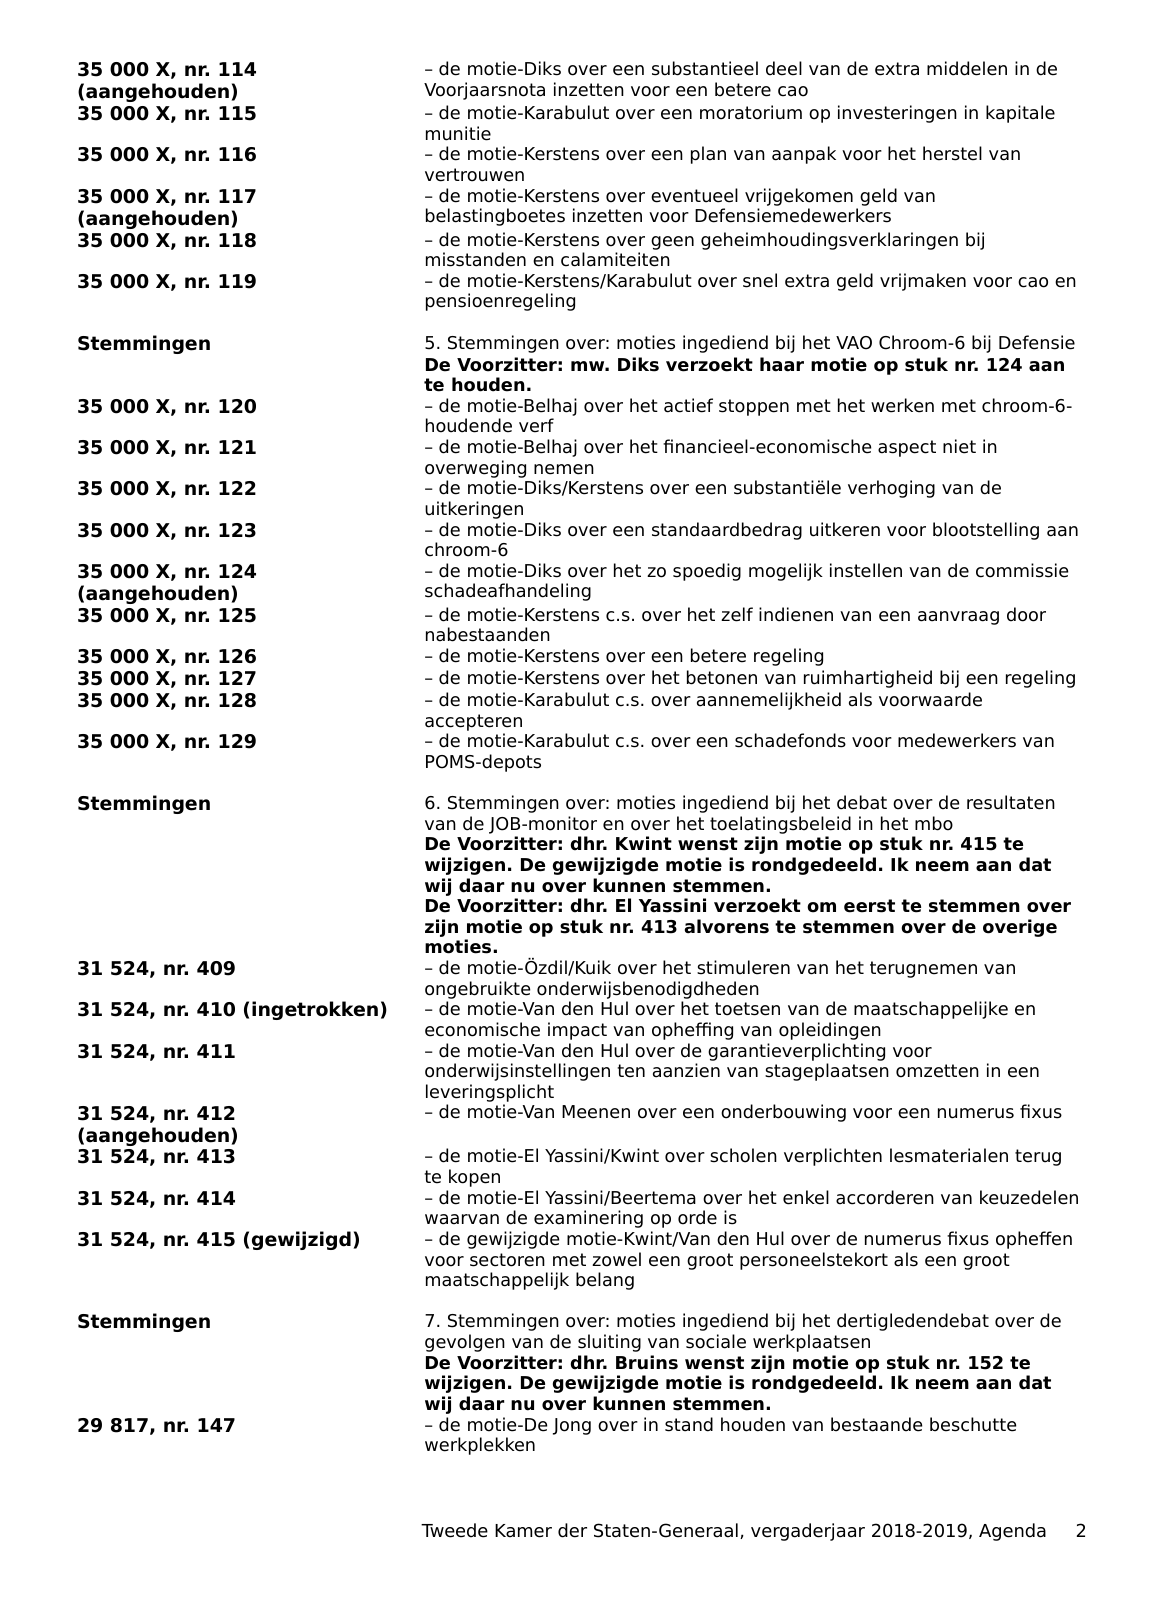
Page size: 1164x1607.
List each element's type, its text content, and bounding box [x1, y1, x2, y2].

table_cell – de motie-El Yassini/Kwint over scholen verplichten lesmaterialen terug te kopen [418, 1146, 1087, 1188]
table_cell [401, 144, 418, 186]
table_cell 7. Stemmingen over: moties ingediend bij het dertigledendebat over de gevolgen van de sluiting van sociale werkplaatsen [418, 1311, 1087, 1353]
table_cell 35 000 X, nr. 125 [77, 605, 401, 646]
table_cell 35 000 X, nr. 126 [77, 646, 401, 668]
table_cell – de motie-Diks over het zo spoedig mogelijk instellen van de commissie schadeafhandeling [418, 561, 1087, 605]
table_cell [401, 1146, 418, 1188]
table_cell [418, 773, 1087, 793]
table_cell [401, 186, 418, 229]
table_cell 35 000 X, nr. 129 [77, 731, 401, 772]
table_cell 35 000 X, nr. 119 [77, 271, 401, 312]
table_cell Stemmingen [77, 333, 401, 354]
table_cell – de motie-Karabulut c.s. over een schadefonds voor medewerkers van POMS-depots [418, 731, 1087, 772]
table_cell [401, 333, 418, 354]
table_cell 29 817, nr. 147 [77, 1415, 401, 1456]
table_cell – de motie-Kerstens over eventueel vrijgekomen geld van belastingboetes inzetten voor Defensiemedewerkers [418, 186, 1087, 229]
table_cell [401, 561, 418, 605]
table_cell 35 000 X, nr. 120 [77, 396, 401, 437]
table_cell 31 524, nr. 412 (aangehouden) [77, 1103, 401, 1146]
table_cell – de motie-Van den Hul over het toetsen van de maatschappelijke en economische impact van opheffing van opleidingen [418, 999, 1087, 1041]
table_cell [401, 773, 418, 793]
table_cell De Voorzitter: dhr. Bruins wenst zijn motie op stuk nr. 152 te wijzigen. De gewijzigde motie is rondgedeeld. Ik neem aan dat wij daar nu over kunnen stemmen. [418, 1353, 1087, 1414]
table_cell [401, 958, 418, 999]
table_cell [401, 520, 418, 561]
table_cell 31 524, nr. 414 [77, 1188, 401, 1229]
table_cell [77, 355, 401, 396]
table_cell [418, 1291, 1087, 1311]
table_cell 31 524, nr. 413 [77, 1146, 401, 1188]
table_cell – de motie-Karabulut c.s. over aannemelijkheid als voorwaarde accepteren [418, 690, 1087, 731]
table_cell 35 000 X, nr. 123 [77, 520, 401, 561]
table_cell [401, 103, 418, 144]
table_cell – de motie-Van den Hul over de garantieverplichting voor onderwijsinstellingen ten aanzien van stageplaatsen omzetten in een leveringsplicht [418, 1041, 1087, 1102]
table_cell [401, 355, 418, 396]
table_cell – de motie-Kerstens c.s. over het zelf indienen van een aanvraag door nabestaanden [418, 605, 1087, 646]
table_cell – de motie-Belhaj over het financieel-economische aspect niet in overweging nemen [418, 437, 1087, 478]
table_cell – de motie-Kerstens over het betonen van ruimhartigheid bij een regeling [418, 668, 1087, 690]
table_cell [401, 646, 418, 668]
table_cell 35 000 X, nr. 122 [77, 478, 401, 519]
table_cell De Voorzitter: mw. Diks verzoekt haar motie op stuk nr. 124 aan te houden. [418, 355, 1087, 396]
table_cell 35 000 X, nr. 117 (aangehouden) [77, 186, 401, 229]
table_cell – de motie-Kerstens over een plan van aanpak voor het herstel van vertrouwen [418, 144, 1087, 186]
table_cell – de motie-Belhaj over het actief stoppen met het werken met chroom-6-houdende verf [418, 396, 1087, 437]
table_cell – de motie-Kerstens/Karabulut over snel extra geld vrijmaken voor cao en pensioenregeling [418, 271, 1087, 312]
table_cell [401, 793, 418, 834]
table_cell – de motie-Diks over een substantieel deel van de extra middelen in de Voorjaarsnota inzetten voor een betere cao [418, 59, 1087, 103]
table_cell – de motie-El Yassini/Beertema over het enkel accorderen van keuzedelen waarvan de examinering op orde is [418, 1188, 1087, 1229]
table_cell 35 000 X, nr. 118 [77, 230, 401, 271]
table_cell [401, 1415, 418, 1456]
table_cell – de motie-Van Meenen over een onderbouwing voor een numerus fixus [418, 1103, 1087, 1146]
table_cell 35 000 X, nr. 127 [77, 668, 401, 690]
table_cell [401, 999, 418, 1041]
table_cell [401, 59, 418, 103]
table_cell [401, 731, 418, 772]
table_cell [77, 312, 401, 333]
table_cell [77, 834, 401, 896]
table_cell [401, 1229, 418, 1291]
table_cell 31 524, nr. 410 (ingetrokken) [77, 999, 401, 1041]
table_cell [401, 1041, 418, 1102]
table_cell [401, 896, 418, 958]
table_cell De Voorzitter: dhr. Kwint wenst zijn motie op stuk nr. 415 te wijzigen. De gewijzigde motie is rondgedeeld. Ik neem aan dat wij daar nu over kunnen stemmen. [418, 834, 1087, 896]
table_cell [77, 1353, 401, 1414]
table_cell 35 000 X, nr. 114 (aangehouden) [77, 59, 401, 103]
table_cell [401, 690, 418, 731]
table_cell [77, 1291, 401, 1311]
table_cell 6. Stemmingen over: moties ingediend bij het debat over de resultaten van de JOB-monitor en over het toelatingsbeleid in het mbo [418, 793, 1087, 834]
table_cell [401, 437, 418, 478]
table_cell – de gewijzigde motie-Kwint/Van den Hul over de numerus fixus opheffen voor sectoren met zowel een groot personeelstekort als een groot maatschappelijk belang [418, 1229, 1087, 1291]
table_cell [401, 271, 418, 312]
table_cell [77, 773, 401, 793]
table_cell – de motie-Özdil/Kuik over het stimuleren van het terugnemen van ongebruikte onderwijsbenodigdheden [418, 958, 1087, 999]
table_cell [401, 1353, 418, 1414]
table_cell [401, 312, 418, 333]
table_cell Stemmingen [77, 793, 401, 834]
table_cell [401, 1103, 418, 1146]
table_cell [401, 605, 418, 646]
table_cell Stemmingen [77, 1311, 401, 1353]
table_cell [401, 1188, 418, 1229]
table_cell 31 524, nr. 409 [77, 958, 401, 999]
table_cell [401, 1311, 418, 1353]
table_cell [401, 478, 418, 519]
table_cell 31 524, nr. 411 [77, 1041, 401, 1102]
table_cell – de motie-Karabulut over een moratorium op investeringen in kapitale munitie [418, 103, 1087, 144]
table_cell – de motie-Diks over een standaardbedrag uitkeren voor blootstelling aan chroom-6 [418, 520, 1087, 561]
table_cell [418, 312, 1087, 333]
table_cell 35 000 X, nr. 128 [77, 690, 401, 731]
table_cell [401, 668, 418, 690]
table_cell [77, 896, 401, 958]
table_cell De Voorzitter: dhr. El Yassini verzoekt om eerst te stemmen over zijn motie op stuk nr. 413 alvorens te stemmen over de overige moties. [418, 896, 1087, 958]
table_cell 5. Stemmingen over: moties ingediend bij het VAO Chroom-6 bij Defensie [418, 333, 1087, 354]
table_cell – de motie-Diks/Kerstens over een substantiële verhoging van de uitkeringen [418, 478, 1087, 519]
table_cell 35 000 X, nr. 115 [77, 103, 401, 144]
table_cell 35 000 X, nr. 121 [77, 437, 401, 478]
table_cell – de motie-De Jong over in stand houden van bestaande beschutte werkplekken [418, 1415, 1087, 1456]
table_cell 35 000 X, nr. 124 (aangehouden) [77, 561, 401, 605]
table_cell [401, 396, 418, 437]
table_cell [401, 834, 418, 896]
table_cell – de motie-Kerstens over een betere regeling [418, 646, 1087, 668]
table_cell – de motie-Kerstens over geen geheimhoudingsverklaringen bij misstanden en calamiteiten [418, 230, 1087, 271]
table_cell 31 524, nr. 415 (gewijzigd) [77, 1229, 401, 1291]
table_cell [401, 230, 418, 271]
table_cell [401, 1291, 418, 1311]
table_cell 35 000 X, nr. 116 [77, 144, 401, 186]
